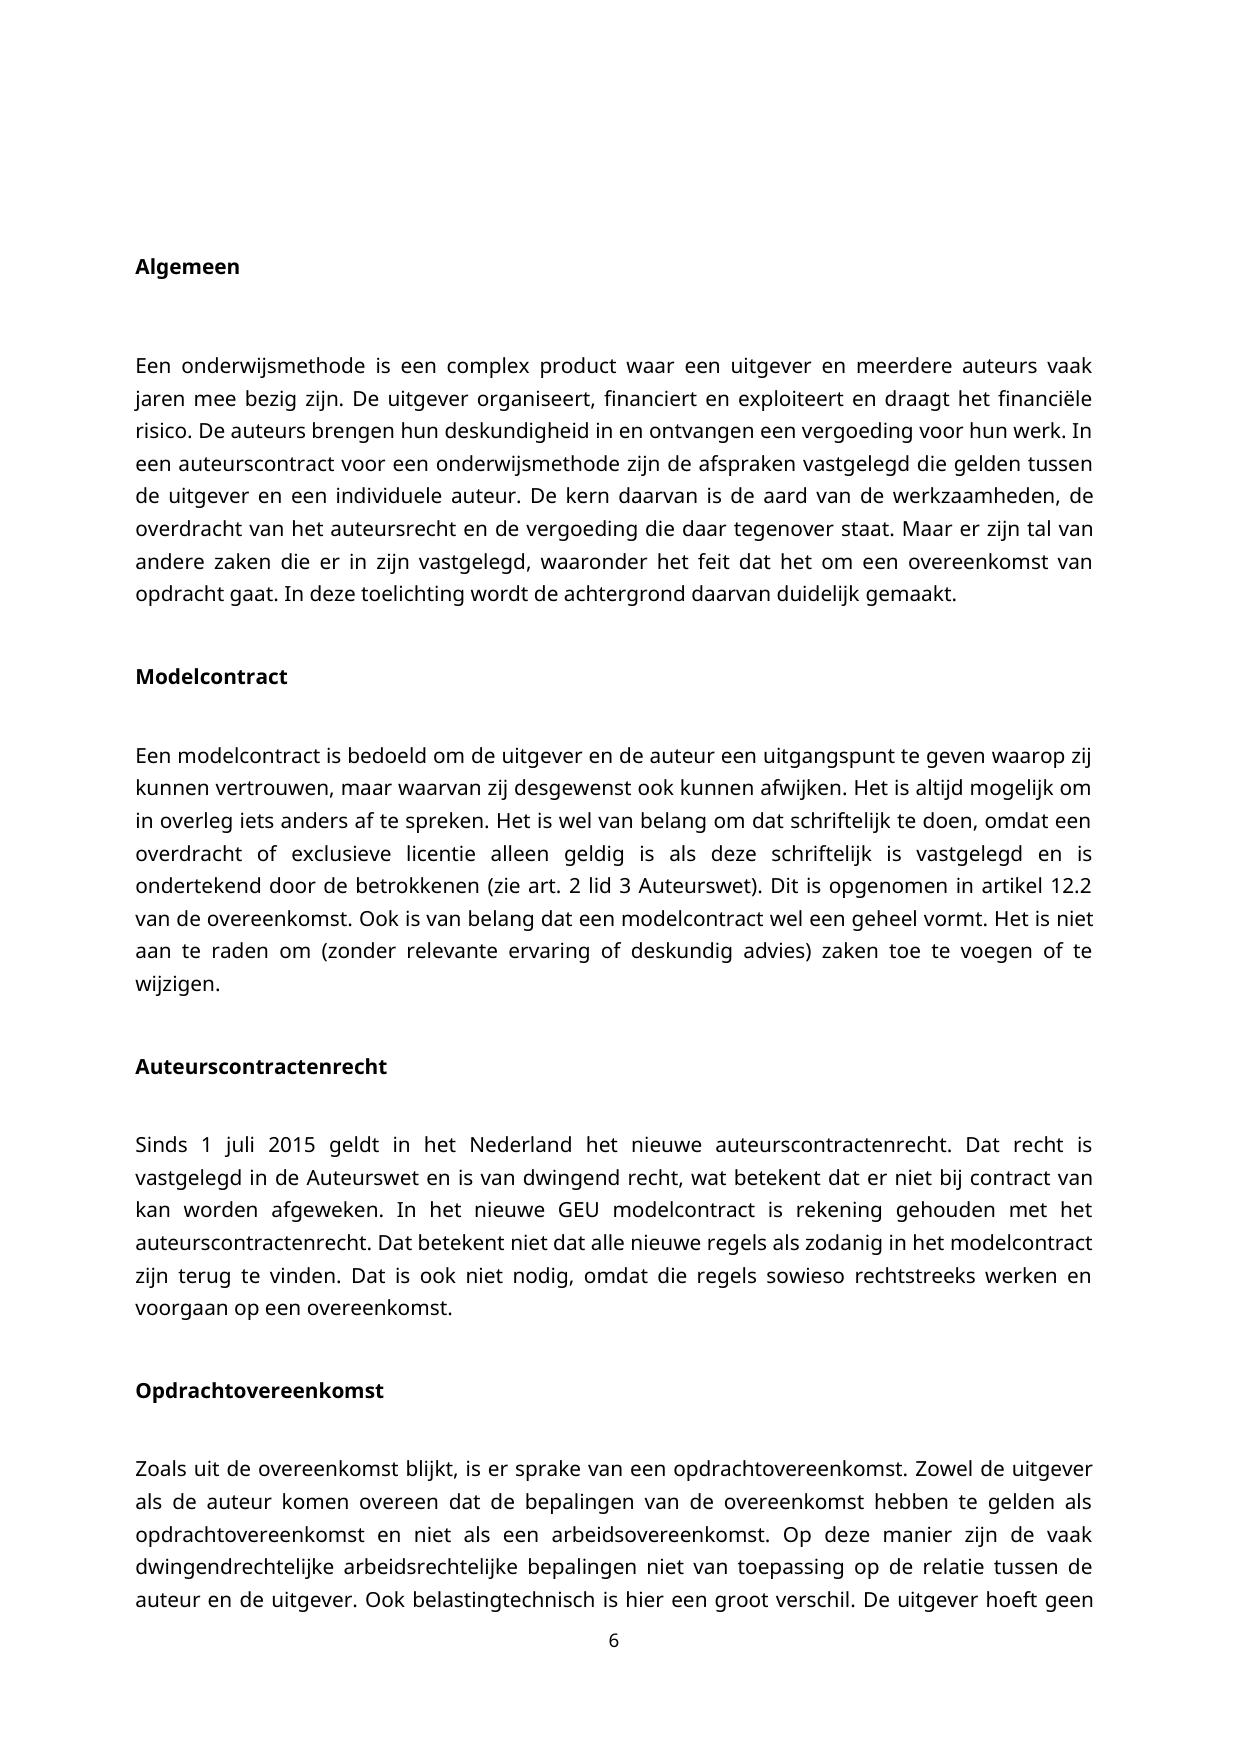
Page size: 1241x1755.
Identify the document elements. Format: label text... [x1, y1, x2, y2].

subtitle Auteurscontractenrecht [135, 1052, 1105, 1080]
text Sinds 1 juli 2015 geldt in het Nederland het nieuwe auteurscontractenrecht. Dat recht is vastgelegd in de Auteurswet en is van dwingend recht, wat betekent dat er niet bij contract van kan worden afgeweken. In het nieuwe GEU modelcontract is rekening gehouden met het auteurscontractenrecht. Dat betekent niet dat alle nieuwe regels als zodanig in het modelcontract zijn terug te vinden. Dat is ook niet nodig, omdat die regels sowieso rechtstreeks werken en voorgaan op een overeenkomst. [135, 1130, 1094, 1322]
text Een onderwijsmethode is een complex product waar een uitgever en meerdere auteurs vaak jaren mee bezig zijn. De uitgever organiseert, financiert en exploiteert en draagt het financiële risico. De auteurs brengen hun deskundigheid in en ontvangen een vergoeding voor hun werk. In een auteurscontract voor een onderwijsmethode zijn de afspraken vastgelegd die gelden tussen de uitgever en een individuele auteur. De kern daarvan is de aard van de werkzaamheden, de overdracht van het auteursrecht en de vergoeding die daar tegenover staat. Maar er zijn tal van andere zaken die er in zijn vastgelegd, waaronder het feit dat het om een overeenkomst van opdracht gaat. In deze toelichting wordt de achtergrond daarvan duidelijk gemaakt. [135, 351, 1094, 608]
subtitle Opdrachtovereenkomst [135, 1376, 1105, 1405]
subtitle Algemeen [135, 252, 1105, 280]
subtitle Modelcontract [135, 662, 1105, 691]
text Zoals uit de overeenkomst blijkt, is er sprake van een opdrachtovereenkomst. Zowel de uitgever als de auteur komen overeen dat de bepalingen van de overeenkomst hebben te gelden als opdrachtovereenkomst en niet als een arbeidsovereenkomst. Op deze manier zijn de vaak dwingendrechtelijke arbeidsrechtelijke bepalingen niet van toepassing op de relatie tussen de auteur en de uitgever. Ook belastingtechnisch is hier een groot verschil. De uitgever hoeft geen [135, 1454, 1094, 1613]
text Een modelcontract is bedoeld om de uitgever en de auteur een uitgangspunt te geven waarop zij kunnen vertrouwen, maar waarvan zij desgewenst ook kunnen afwijken. Het is altijd mogelijk om in overleg iets anders af te spreken. Het is wel van belang om dat schriftelijk te doen, omdat een overdracht of exclusieve licentie alleen geldig is als deze schriftelijk is vastgelegd en is ondertekend door de betrokkenen (zie art. 2 lid 3 Auteurswet). Dit is opgenomen in artikel 12.2 van de overeenkomst. Ook is van belang dat een modelcontract wel een geheel vormt. Het is niet aan te raden om (zonder relevante ervaring of deskundig advies) zaken toe te voegen of te wijzigen. [135, 741, 1094, 998]
